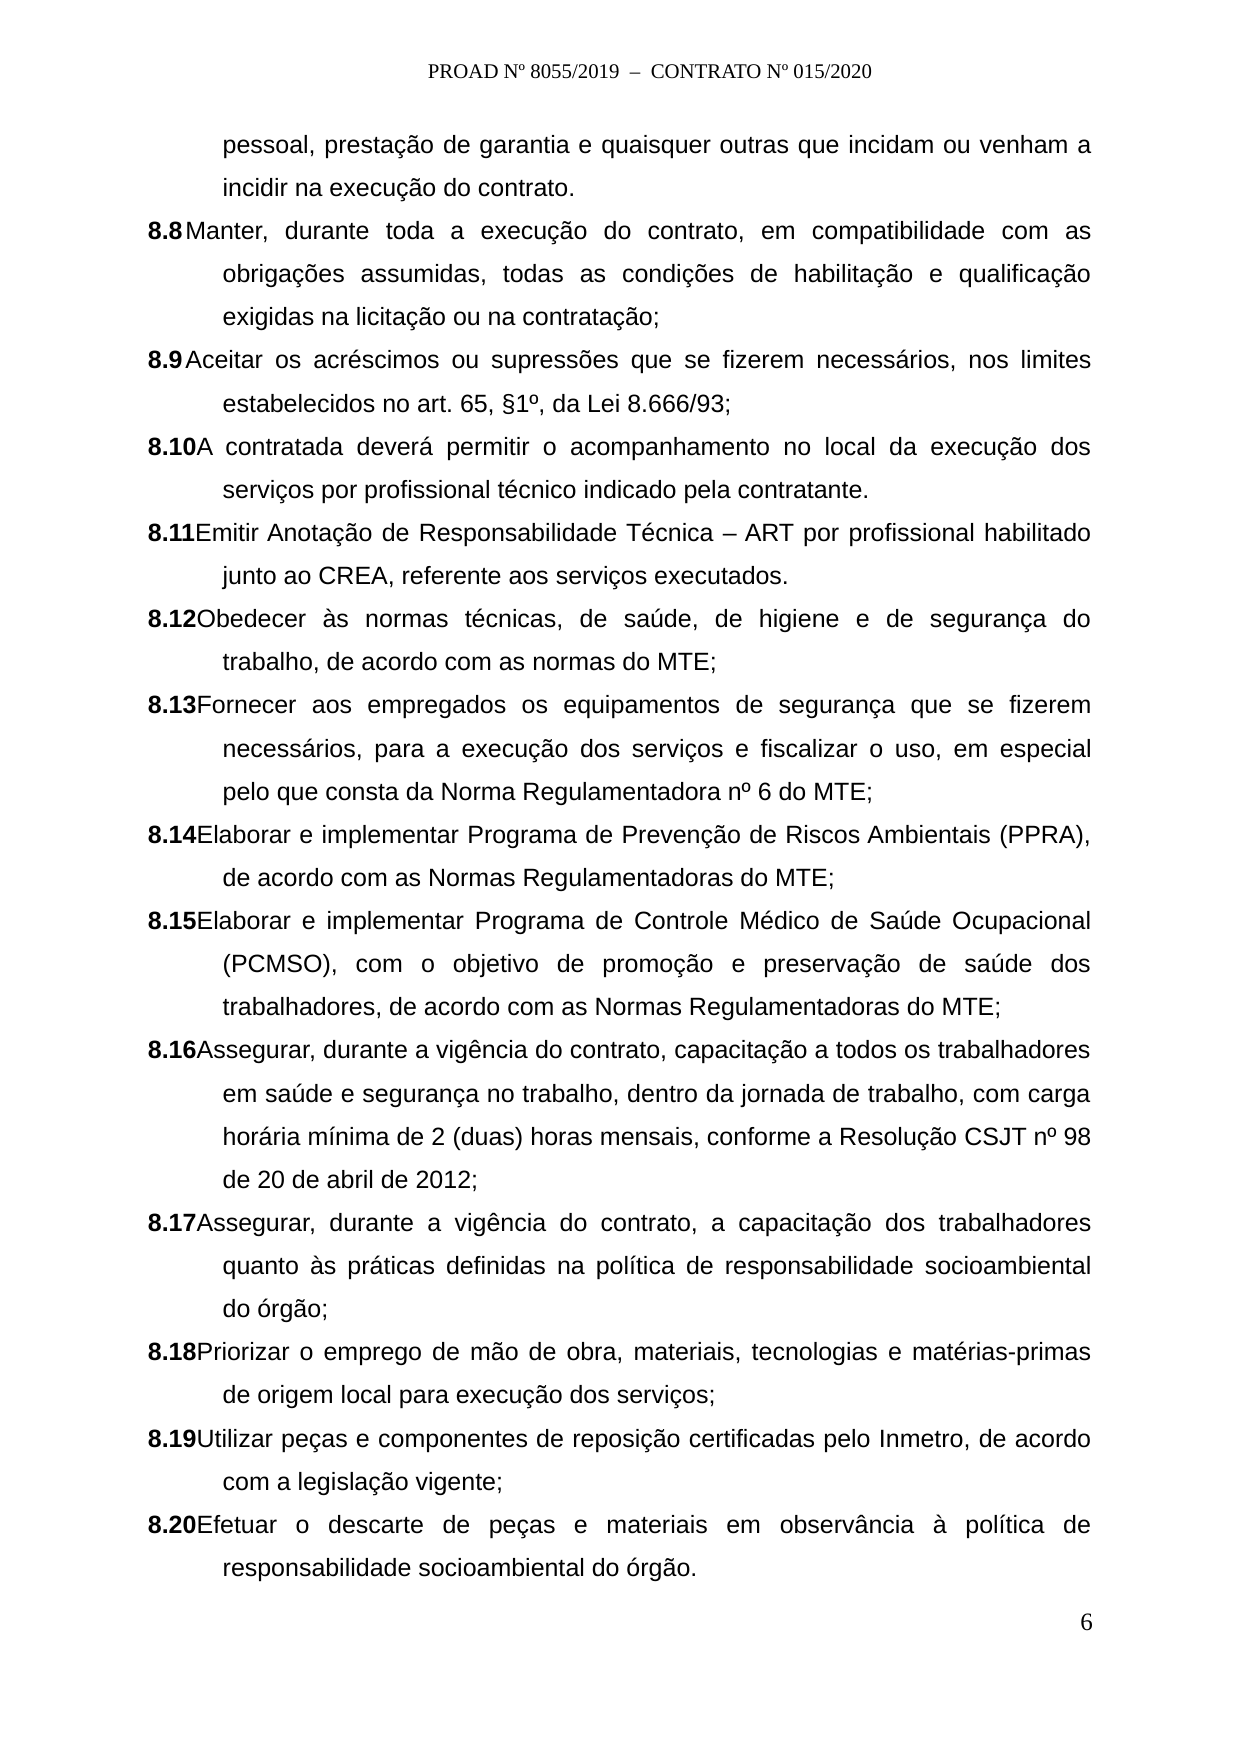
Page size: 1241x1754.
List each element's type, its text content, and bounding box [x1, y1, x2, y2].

list Assegurar, durante a vigência do contrato, a capacitação dos trabalhadores quanto às práticas definidas na política de responsabilidade socioambiental do órgão; [148, 1208, 1092, 1323]
list A contratada deverá permitir o acompanhamento no local da execução dos serviços por profissional técnico indicado pela contratante. [148, 432, 1092, 504]
list Emitir Anotação de Responsabilidade Técnica – ART por profissional habilitado junto ao CREA, referente aos serviços executados. [148, 518, 1092, 590]
list Elaborar e implementar Programa de Controle Médico de Saúde Ocupacional (PCMSO), com o objetivo de promoção e preservação de saúde dos trabalhadores, de acordo com as Normas Regulamentadoras do MTE; [148, 906, 1092, 1021]
list Elaborar e implementar Programa de Prevenção de Riscos Ambientais (PPRA), de acordo com as Normas Regulamentadoras do MTE; [148, 820, 1092, 892]
list Assegurar, durante a vigência do contrato, capacitação a todos os trabalhadores em saúde e segurança no trabalho, dentro da jornada de trabalho, com carga horária mínima de 2 (duas) horas mensais, conforme a Resolução CSJT nº 98 de 20 de abril de 2012; [148, 1036, 1092, 1194]
list pessoal, prestação de garantia e quaisquer outras que incidam ou venham a incidir na execução do contrato. [148, 130, 1092, 202]
list Fornecer aos empregados os equipamentos de segurança que se fizerem necessários, para a execução dos serviços e fiscalizar o uso, em especial pelo que consta da Norma Regulamentadora nº 6 do MTE; [148, 691, 1092, 806]
list Aceitar os acréscimos ou supressões que se fizerem necessários, nos limites estabelecidos no art. 65, §1º, da Lei 8.666/93; [148, 346, 1092, 417]
list Manter, durante toda a execução do contrato, em compatibilidade com as obrigações assumidas, todas as condições de habilitação e qualificação exigidas na licitação ou na contratação; [148, 216, 1092, 331]
list Utilizar peças e componentes de reposição certificadas pelo Inmetro, de acordo com a legislação vigente; [148, 1424, 1092, 1496]
list Obedecer às normas técnicas, de saúde, de higiene e de segurança do trabalho, de acordo com as normas do MTE; [148, 604, 1092, 676]
list Priorizar o emprego de mão de obra, materiais, tecnologias e matérias-primas de origem local para execução dos serviços; [148, 1337, 1092, 1409]
list Efetuar o descarte de peças e materiais em observância à política de responsabilidade socioambiental do órgão. [148, 1510, 1092, 1582]
